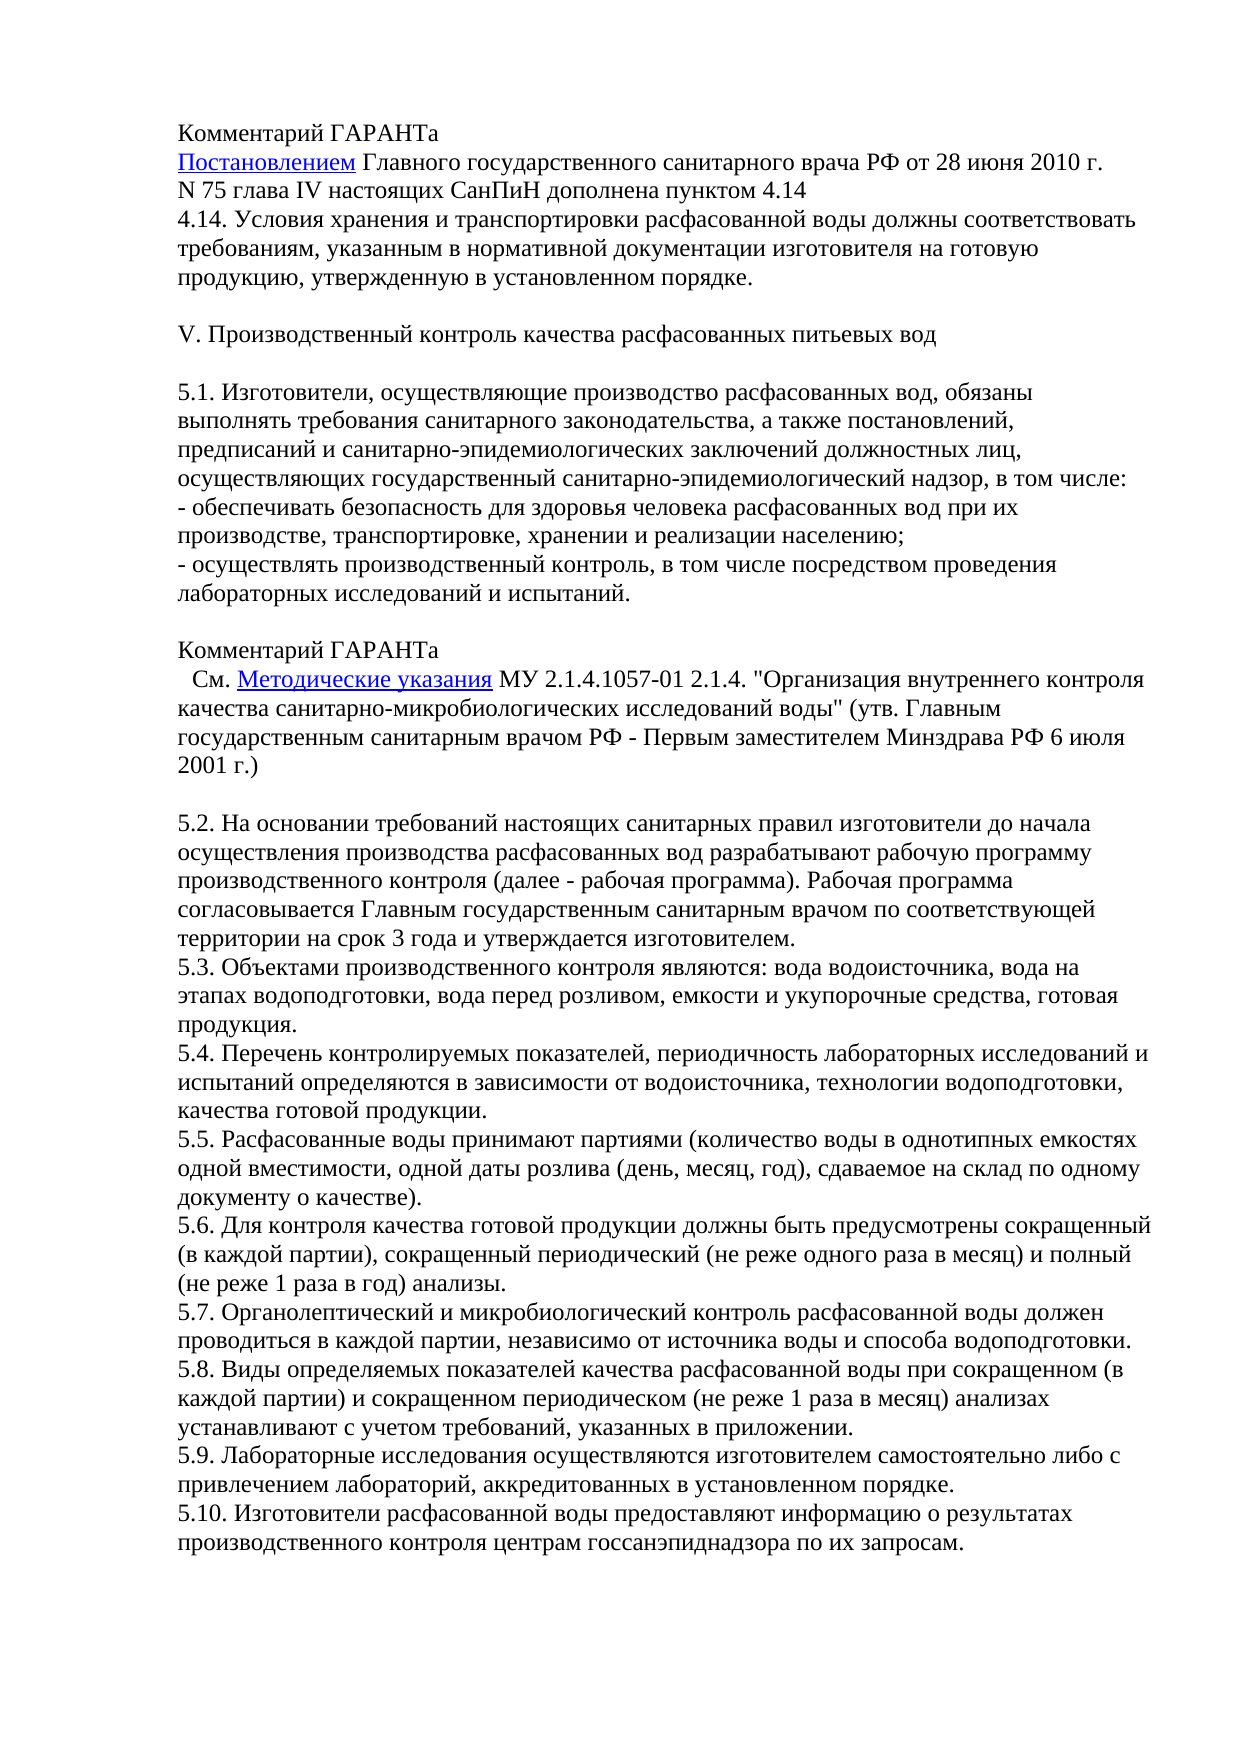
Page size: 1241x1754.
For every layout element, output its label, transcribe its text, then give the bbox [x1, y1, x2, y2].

text 4.14. Условия хранения и транспортировки расфасованной воды должны соответствовать требованиям, указанным в нормативной документации изготовителя на готовую продукцию, утвержденную в установленном порядке. [177, 204, 1152, 291]
text 5.10. Изготовители расфасованной воды предоставляют информацию о результатах производственного контроля центрам госсанэпиднадзора по их запросам. [177, 1498, 1152, 1556]
text - осуществлять производственный контроль, в том числе посредством проведения лабораторных исследований и испытаний. [177, 549, 1152, 607]
text V. Производственный контроль качества расфасованных питьевых вод [177, 319, 1152, 348]
text Постановлением Главного государственного санитарного врача РФ от 28 июня 2010 г. N 75 глава IV настоящих СанПиН дополнена пунктом 4.14 [177, 147, 1152, 204]
text См. Методические указания МУ 2.1.4.1057-01 2.1.4. "Организация внутреннего контроля качества санитарно-микробиологических исследований воды" (утв. Главным государственным санитарным врачом РФ - Первым заместителем Минздрава РФ 6 июля 2001 г.) [177, 664, 1152, 779]
text Комментарий ГАРАНТа [177, 118, 1152, 147]
text 5.5. Расфасованные воды принимают партиями (количество воды в однотипных емкостях одной вместимости, одной даты розлива (день, месяц, год), сдаваемое на склад по одному документу о качестве). [177, 1124, 1152, 1211]
text 5.9. Лабораторные исследования осуществляются изготовителем самостоятельно либо с привлечением лабораторий, аккредитованных в установленном порядке. [177, 1441, 1152, 1498]
text - обеспечивать безопасность для здоровья человека расфасованных вод при их производстве, транспортировке, хранении и реализации населению; [177, 492, 1152, 549]
text 5.2. На основании требований настоящих санитарных правил изготовители до начала осуществления производства расфасованных вод разрабатывают рабочую программу производственного контроля (далее - рабочая программа). Рабочая программа согласовывается Главным государственным санитарным врачом по соответствующей территории на срок 3 года и утверждается изготовителем. [177, 808, 1152, 952]
text 5.3. Объектами производственного контроля являются: вода водоисточника, вода на этапах водоподготовки, вода перед розливом, емкости и укупорочные средства, готовая продукция. [177, 952, 1152, 1038]
text 5.6. Для контроля качества готовой продукции должны быть предусмотрены сокращенный (в каждой партии), сокращенный периодический (не реже одного раза в месяц) и полный (не реже 1 раза в год) анализы. [177, 1211, 1152, 1297]
text 5.7. Органолептический и микробиологический контроль расфасованной воды должен проводиться в каждой партии, независимо от источника воды и способа водоподготовки. [177, 1297, 1152, 1354]
text 5.4. Перечень контролируемых показателей, периодичность лабораторных исследований и испытаний определяются в зависимости от водоисточника, технологии водоподготовки, качества готовой продукции. [177, 1038, 1152, 1124]
text 5.1. Изготовители, осуществляющие производство расфасованных вод, обязаны выполнять требования санитарного законодательства, а также постановлений, предписаний и санитарно-эпидемиологических заключений должностных лиц, осуществляющих государственный санитарно-эпидемиологический надзор, в том числе: [177, 377, 1152, 492]
text Комментарий ГАРАНТа [177, 636, 1152, 664]
text 5.8. Виды определяемых показателей качества расфасованной воды при сокращенном (в каждой партии) и сокращенном периодическом (не реже 1 раза в месяц) анализах устанавливают с учетом требований, указанных в приложении. [177, 1354, 1152, 1441]
